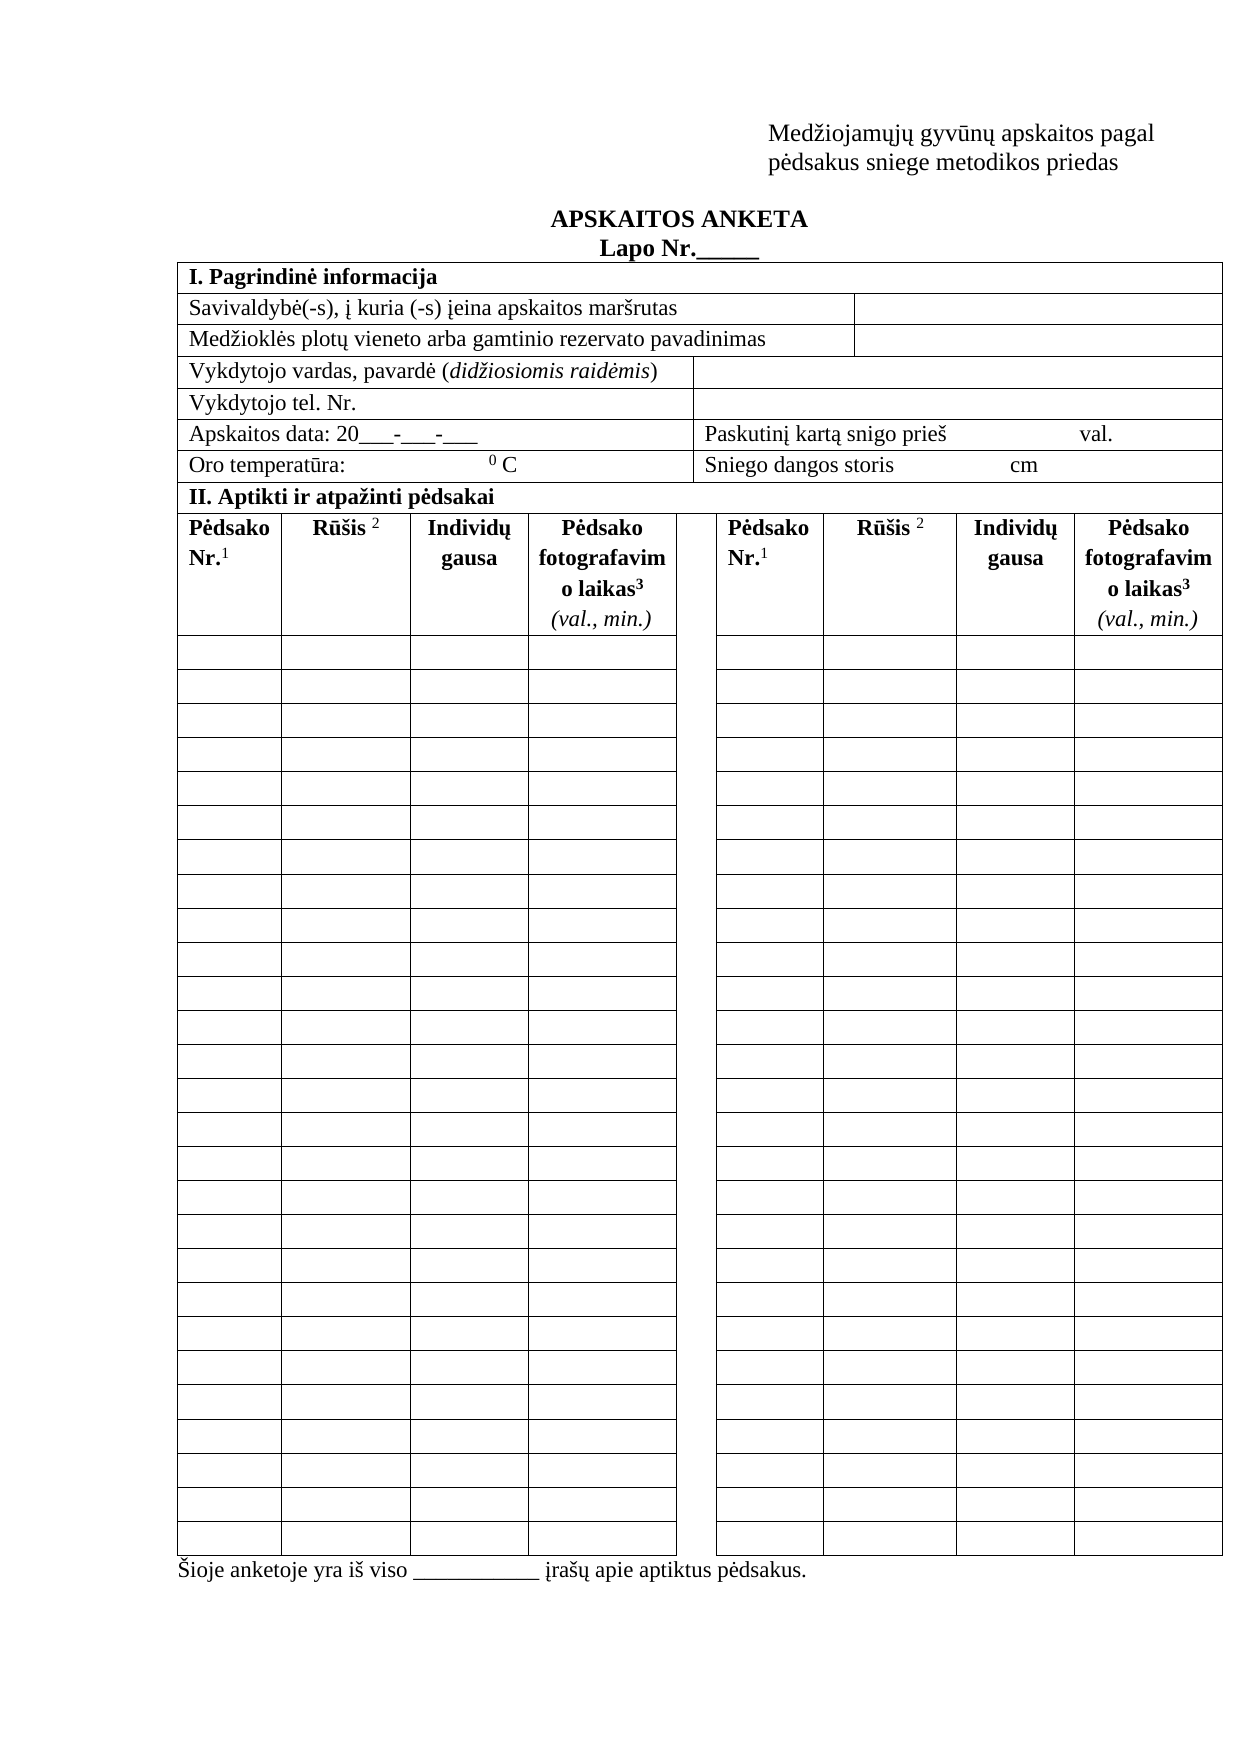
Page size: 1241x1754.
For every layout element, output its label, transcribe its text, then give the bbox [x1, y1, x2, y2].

table_cell [282, 1283, 410, 1316]
table_cell Vykdytojo tel. Nr. [178, 389, 693, 419]
table_cell [411, 1011, 528, 1044]
table_cell [411, 943, 528, 976]
table_cell [957, 1215, 1074, 1248]
text Šioje anketoje yra iš viso ___________ įrašų apie aptiktus pėdsakus. [177, 1556, 1181, 1582]
table_cell [178, 875, 281, 907]
table_cell [1075, 977, 1222, 1010]
table_cell [282, 772, 410, 805]
table_cell [855, 294, 1222, 324]
table_cell [1075, 1283, 1222, 1316]
table_cell [717, 840, 823, 873]
table_cell [957, 1420, 1074, 1452]
table_cell [677, 1078, 716, 1112]
table_cell [824, 1249, 956, 1282]
table_cell Paskutinį kartą snigo prieš val. [694, 420, 1222, 450]
table_cell [677, 1146, 716, 1180]
table_cell [282, 636, 410, 669]
table_cell [178, 1011, 281, 1044]
table_cell Individų gausa [411, 514, 528, 635]
table_cell [824, 1045, 956, 1078]
table_cell [824, 875, 956, 907]
table_cell [282, 943, 410, 976]
table_cell [411, 1488, 528, 1521]
table_cell [529, 1488, 676, 1521]
table_cell [178, 1488, 281, 1521]
table_cell [529, 1079, 676, 1112]
table_cell [1075, 943, 1222, 976]
table_cell [677, 805, 716, 839]
table_cell [957, 1079, 1074, 1112]
table_cell [677, 1487, 716, 1521]
table_cell [1075, 1317, 1222, 1350]
table_cell [529, 1147, 676, 1180]
text Medžiojamųjų gyvūnų apskaitos pagal [177, 118, 1181, 147]
table_cell [677, 1419, 716, 1452]
table_cell [717, 1454, 823, 1487]
table_cell [957, 636, 1074, 669]
table_cell [1075, 1488, 1222, 1521]
table_cell [1075, 670, 1222, 703]
table_cell [677, 976, 716, 1010]
table_cell [529, 1283, 676, 1316]
text APSKAITOS ANKETA [177, 204, 1181, 233]
table_cell [824, 909, 956, 942]
table_cell [957, 909, 1074, 942]
table_cell Pėdsako Nr.1 [717, 514, 823, 635]
table_cell Oro temperatūra: 0 C [178, 451, 693, 482]
table_cell [411, 1147, 528, 1180]
table_cell [957, 1283, 1074, 1316]
table_cell [178, 1420, 281, 1452]
table_cell [1075, 1011, 1222, 1044]
table_cell [824, 840, 956, 873]
table_cell [694, 389, 1222, 419]
table_cell [677, 1214, 716, 1248]
table_cell [677, 1282, 716, 1316]
table_cell [957, 943, 1074, 976]
table_cell [529, 1522, 676, 1555]
table_cell [282, 1454, 410, 1487]
table_cell [529, 1249, 676, 1282]
table_cell [717, 636, 823, 669]
table_cell Individų gausa [957, 514, 1074, 635]
table_cell [411, 1215, 528, 1248]
table_cell [1075, 1079, 1222, 1112]
table_cell [677, 1248, 716, 1282]
table_cell [529, 704, 676, 737]
table_cell [178, 977, 281, 1010]
table_cell [677, 669, 716, 703]
table_cell Pėdsako Nr.1 [178, 514, 281, 635]
table_cell [411, 875, 528, 907]
table_cell [1075, 1522, 1222, 1555]
table_cell [178, 943, 281, 976]
table_cell [717, 1317, 823, 1350]
table_cell [529, 1113, 676, 1146]
table_cell [677, 737, 716, 771]
table_cell [957, 977, 1074, 1010]
table_cell [178, 1147, 281, 1180]
table_cell [824, 1385, 956, 1418]
table_cell [529, 636, 676, 669]
text pėdsakus sniege metodikos priedas [177, 147, 1181, 176]
table_cell [411, 1113, 528, 1146]
table_cell [529, 1317, 676, 1350]
table_cell [282, 1011, 410, 1044]
table_cell [717, 1215, 823, 1248]
table_cell [411, 977, 528, 1010]
table_cell [1075, 1454, 1222, 1487]
table_cell [178, 738, 281, 771]
table_cell [529, 670, 676, 703]
table_cell [824, 772, 956, 805]
table_cell [178, 1385, 281, 1418]
table_cell [855, 325, 1222, 356]
table_cell [178, 1045, 281, 1078]
table_cell [824, 636, 956, 669]
table_cell [824, 1011, 956, 1044]
table_cell [677, 1010, 716, 1044]
table_cell [411, 1249, 528, 1282]
table_cell [717, 977, 823, 1010]
table_cell [677, 839, 716, 873]
table_cell [411, 1317, 528, 1350]
table_cell [677, 874, 716, 907]
table_cell [178, 1079, 281, 1112]
table_cell [282, 840, 410, 873]
table_cell [411, 1420, 528, 1452]
table_cell [824, 977, 956, 1010]
table_cell Apskaitos data: 20___-___-___ [178, 420, 693, 450]
table_cell [717, 1113, 823, 1146]
table_cell [1075, 1420, 1222, 1452]
table_cell [411, 1045, 528, 1078]
table_header I. Pagrindinė informacija [178, 263, 1222, 293]
table_cell [957, 1385, 1074, 1418]
table_cell [282, 704, 410, 737]
table_cell [957, 1181, 1074, 1214]
table_cell [824, 1147, 956, 1180]
table_cell [178, 704, 281, 737]
table_cell [411, 909, 528, 942]
table_cell [1075, 1215, 1222, 1248]
table_cell [677, 514, 716, 635]
table_cell [677, 1044, 716, 1078]
table_cell [717, 1079, 823, 1112]
table_cell [529, 1351, 676, 1384]
table_cell [957, 875, 1074, 907]
table_cell [282, 1249, 410, 1282]
table_cell [178, 1181, 281, 1214]
table_cell [717, 1283, 823, 1316]
table_cell [1075, 875, 1222, 907]
table_cell Savivaldybė(-s), į kuria (-s) įeina apskaitos maršrutas [178, 294, 854, 324]
table_cell [1075, 1351, 1222, 1384]
table_cell [677, 1521, 716, 1555]
table_cell Medžioklės plotų vieneto arba gamtinio rezervato pavadinimas [178, 325, 854, 356]
table_cell [824, 1113, 956, 1146]
table_cell [529, 772, 676, 805]
table_cell [824, 806, 956, 839]
table_cell [282, 738, 410, 771]
table_cell [178, 1113, 281, 1146]
table_cell [529, 738, 676, 771]
table_cell [282, 1317, 410, 1350]
table_cell [694, 357, 1222, 388]
table_cell [282, 909, 410, 942]
table_cell [717, 738, 823, 771]
table_cell [1075, 738, 1222, 771]
table_cell [178, 636, 281, 669]
table_cell [717, 704, 823, 737]
table_cell [717, 1420, 823, 1452]
table_cell [824, 704, 956, 737]
table_cell [1075, 636, 1222, 669]
table_cell [411, 806, 528, 839]
table_cell [824, 1317, 956, 1350]
table_cell [178, 670, 281, 703]
table_cell [824, 1351, 956, 1384]
table_cell [282, 1351, 410, 1384]
table_cell [677, 1350, 716, 1384]
table_cell [529, 1045, 676, 1078]
table_cell [824, 1079, 956, 1112]
table_cell [411, 1454, 528, 1487]
table_cell II. Aptikti ir atpažinti pėdsakai [178, 483, 1222, 513]
table_cell [957, 1351, 1074, 1384]
table_cell [178, 1249, 281, 1282]
table_cell [957, 840, 1074, 873]
table_cell [529, 1385, 676, 1418]
table_cell [717, 943, 823, 976]
table_cell [717, 670, 823, 703]
table_cell [282, 1045, 410, 1078]
table_cell [178, 909, 281, 942]
table_cell [411, 1079, 528, 1112]
table_cell Pėdsako fotografavimo laikas3 (val., min.) [1075, 514, 1222, 635]
table_cell [957, 1522, 1074, 1555]
table_cell [282, 1079, 410, 1112]
text Lapo Nr._____ [177, 233, 1181, 262]
table_cell [411, 772, 528, 805]
table_cell [717, 1488, 823, 1521]
table_cell [957, 772, 1074, 805]
table_cell [178, 806, 281, 839]
table_cell [677, 1453, 716, 1487]
table_cell [529, 840, 676, 873]
table_cell [411, 636, 528, 669]
table_cell [957, 1113, 1074, 1146]
table_cell [957, 806, 1074, 839]
table_cell [677, 908, 716, 942]
table_cell [411, 738, 528, 771]
table_cell [677, 942, 716, 976]
table_cell [1075, 1147, 1222, 1180]
table_cell [282, 977, 410, 1010]
table_cell [824, 1454, 956, 1487]
table_cell Rūšis 2 [824, 514, 956, 635]
table_cell [1075, 1113, 1222, 1146]
table_cell [411, 670, 528, 703]
table_cell [529, 909, 676, 942]
table_cell [957, 1488, 1074, 1521]
table_cell [1075, 909, 1222, 942]
table_cell [824, 738, 956, 771]
table_cell [717, 1522, 823, 1555]
table_cell [411, 1283, 528, 1316]
table_cell [282, 875, 410, 907]
table_cell [824, 670, 956, 703]
table_cell [717, 772, 823, 805]
table_cell [282, 1181, 410, 1214]
table_cell [282, 1522, 410, 1555]
table_cell [957, 704, 1074, 737]
table_cell [957, 1249, 1074, 1282]
table_cell [824, 1522, 956, 1555]
table_cell [1075, 840, 1222, 873]
table_cell [411, 1351, 528, 1384]
table_cell [677, 1316, 716, 1350]
table_cell [529, 1420, 676, 1452]
table_cell [529, 977, 676, 1010]
table_cell [282, 1385, 410, 1418]
table_cell [824, 1420, 956, 1452]
table_cell [411, 704, 528, 737]
table_cell [717, 909, 823, 942]
table_cell [1075, 1045, 1222, 1078]
table_cell [957, 1317, 1074, 1350]
table_cell [677, 703, 716, 737]
table_cell [178, 1215, 281, 1248]
table_cell [411, 1181, 528, 1214]
table_cell [957, 670, 1074, 703]
table_cell Vykdytojo vardas, pavardė (didžiosiomis raidėmis) [178, 357, 693, 388]
table_cell [824, 1181, 956, 1214]
table_cell [529, 943, 676, 976]
table_cell [282, 1147, 410, 1180]
table_cell [957, 1147, 1074, 1180]
table_cell [411, 1522, 528, 1555]
table_cell [717, 1011, 823, 1044]
table_cell [178, 1317, 281, 1350]
table_cell Rūšis 2 [282, 514, 410, 635]
table_cell [824, 1215, 956, 1248]
table_cell [1075, 1181, 1222, 1214]
table_cell [1075, 1385, 1222, 1418]
table_cell [957, 738, 1074, 771]
table_cell [717, 1351, 823, 1384]
table_cell [717, 875, 823, 907]
table_cell [178, 840, 281, 873]
table_cell Pėdsako fotografavimo laikas3 (val., min.) [529, 514, 676, 635]
table_cell [677, 1384, 716, 1418]
table_cell [957, 1011, 1074, 1044]
table_cell Sniego dangos storis cm [694, 451, 1222, 482]
table_cell [282, 670, 410, 703]
table_cell [717, 1249, 823, 1282]
table_cell [824, 1488, 956, 1521]
table_cell [178, 772, 281, 805]
table_cell [824, 943, 956, 976]
table_cell [178, 1522, 281, 1555]
table_cell [282, 1488, 410, 1521]
table_cell [824, 1283, 956, 1316]
table_cell [1075, 806, 1222, 839]
table_cell [411, 840, 528, 873]
table_cell [1075, 1249, 1222, 1282]
table_cell [178, 1454, 281, 1487]
table_cell [717, 1385, 823, 1418]
table_cell [282, 1113, 410, 1146]
table_cell [1075, 704, 1222, 737]
table_cell [677, 635, 716, 669]
table_cell [529, 1011, 676, 1044]
table_cell [529, 1454, 676, 1487]
table_cell [1075, 772, 1222, 805]
table_cell [717, 806, 823, 839]
table_cell [282, 1215, 410, 1248]
table_cell [677, 1180, 716, 1214]
table_cell [677, 771, 716, 805]
table_cell [529, 1215, 676, 1248]
table_cell [178, 1351, 281, 1384]
table_cell [529, 806, 676, 839]
table_cell [957, 1454, 1074, 1487]
table_cell [529, 1181, 676, 1214]
table_cell [957, 1045, 1074, 1078]
table_cell [178, 1283, 281, 1316]
table_cell [411, 1385, 528, 1418]
table_cell [282, 1420, 410, 1452]
table_cell [717, 1045, 823, 1078]
table_cell [717, 1181, 823, 1214]
table_cell [529, 875, 676, 907]
table_cell [717, 1147, 823, 1180]
table_cell [677, 1112, 716, 1146]
table_cell [282, 806, 410, 839]
